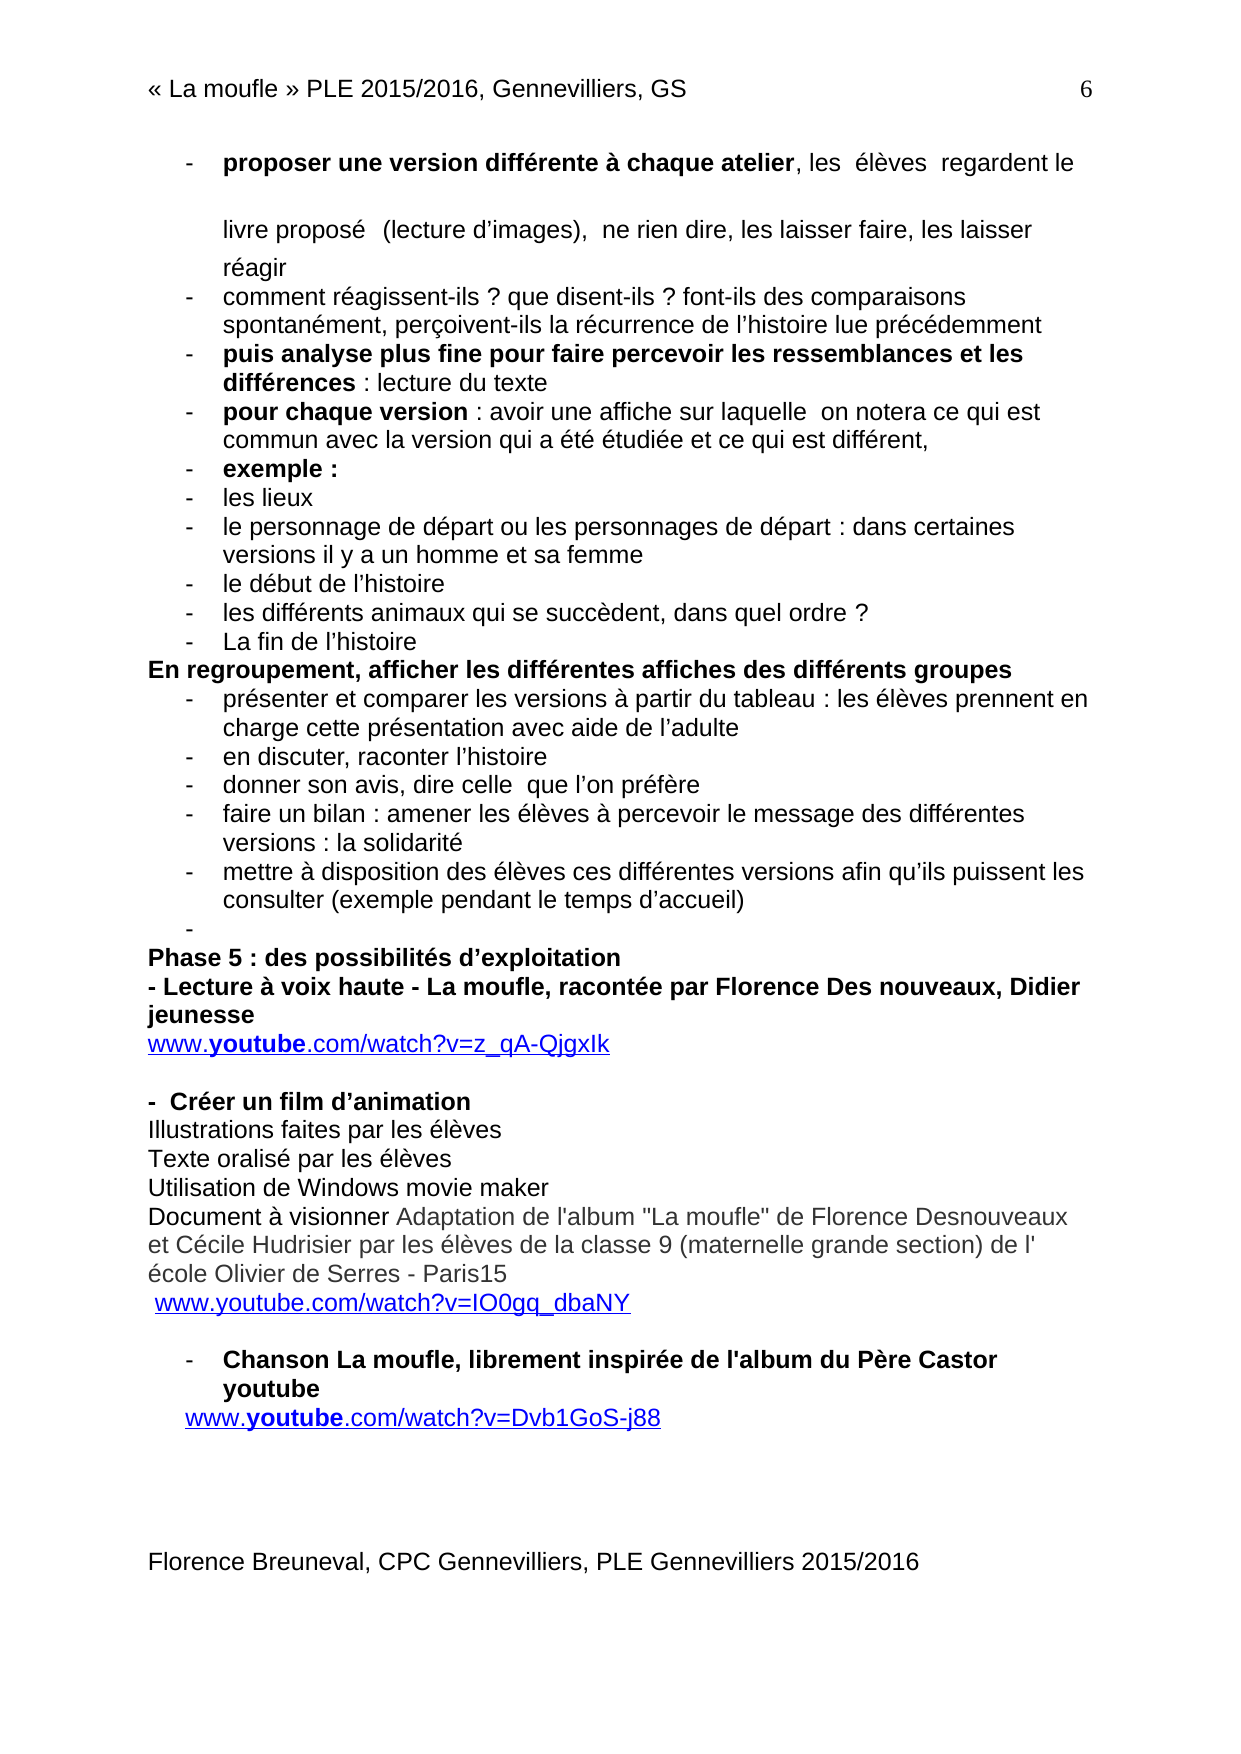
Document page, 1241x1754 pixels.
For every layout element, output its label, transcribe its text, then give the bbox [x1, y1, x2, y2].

list les lieux [185, 483, 1093, 512]
text www.youtube.com/watch?v=z_qA-QjgxIk [148, 1029, 1093, 1058]
text En regroupement, afficher les différentes affiches des différents groupes [148, 656, 1093, 684]
text - Créer un film d’animation [148, 1087, 1093, 1116]
list pour chaque version : avoir une affiche sur laquelle on notera ce qui est commun avec la version qui a été étudiée et ce qui est différent, [185, 397, 1093, 454]
list proposer une version différente à chaque atelier, les élèves regardent le livre proposé (lecture d’images), ne rien dire, les laisser faire, les laisser réagir [185, 148, 1093, 282]
text Utilisation de Windows movie maker [148, 1173, 1093, 1202]
list présenter et comparer les versions à partir du tableau : les élèves prennent en charge cette présentation avec aide de l’adulte [185, 684, 1093, 742]
list le personnage de départ ou les personnages de départ : dans certaines versions il y a un homme et sa femme [185, 512, 1093, 569]
text Document à visionner Adaptation de l'album "La moufle" de Florence Desnouveaux et Cécile Hudrisier par les élèves de la classe 9 (maternelle grande section) de l' école Olivier de Serres - Paris15 [148, 1202, 1093, 1288]
list en discuter, raconter l’histoire [185, 742, 1093, 771]
list puis analyse plus fine pour faire percevoir les ressemblances et les différences : lecture du texte [185, 339, 1093, 397]
list La fin de l’histoire [185, 627, 1093, 656]
text Phase 5 : des possibilités d’exploitation [148, 943, 1093, 972]
list le début de l’histoire [185, 569, 1093, 598]
list mettre à disposition des élèves ces différentes versions afin qu’ils puissent les consulter (exemple pendant le temps d’accueil) [185, 857, 1093, 914]
list Chanson La moufle, librement inspirée de l'album du Père Castor youtube [185, 1346, 1093, 1403]
list comment réagissent-ils ? que disent-ils ? font-ils des comparaisons spontanément, perçoivent-ils la récurrence de l’histoire lue précédemment [185, 282, 1093, 339]
list faire un bilan : amener les élèves à percevoir le message des différentes versions : la solidarité [185, 799, 1093, 857]
text Texte oralisé par les élèves [148, 1144, 1093, 1173]
text Illustrations faites par les élèves [148, 1116, 1093, 1144]
text Florence Breuneval, CPC Gennevilliers, PLE Gennevilliers 2015/2016 [148, 1547, 1093, 1576]
text www.youtube.com/watch?v=IO0gq_dbaNY [148, 1288, 1093, 1317]
text www.youtube.com/watch?v=Dvb1GoS-j88 [185, 1403, 1093, 1432]
list les différents animaux qui se succèdent, dans quel ordre ? [185, 598, 1093, 627]
list donner son avis, dire celle que l’on préfère [185, 771, 1093, 799]
list exemple : [185, 454, 1093, 483]
text - Lecture à voix haute - La moufle, racontée par Florence Des nouveaux, Didier jeunesse [148, 972, 1093, 1029]
